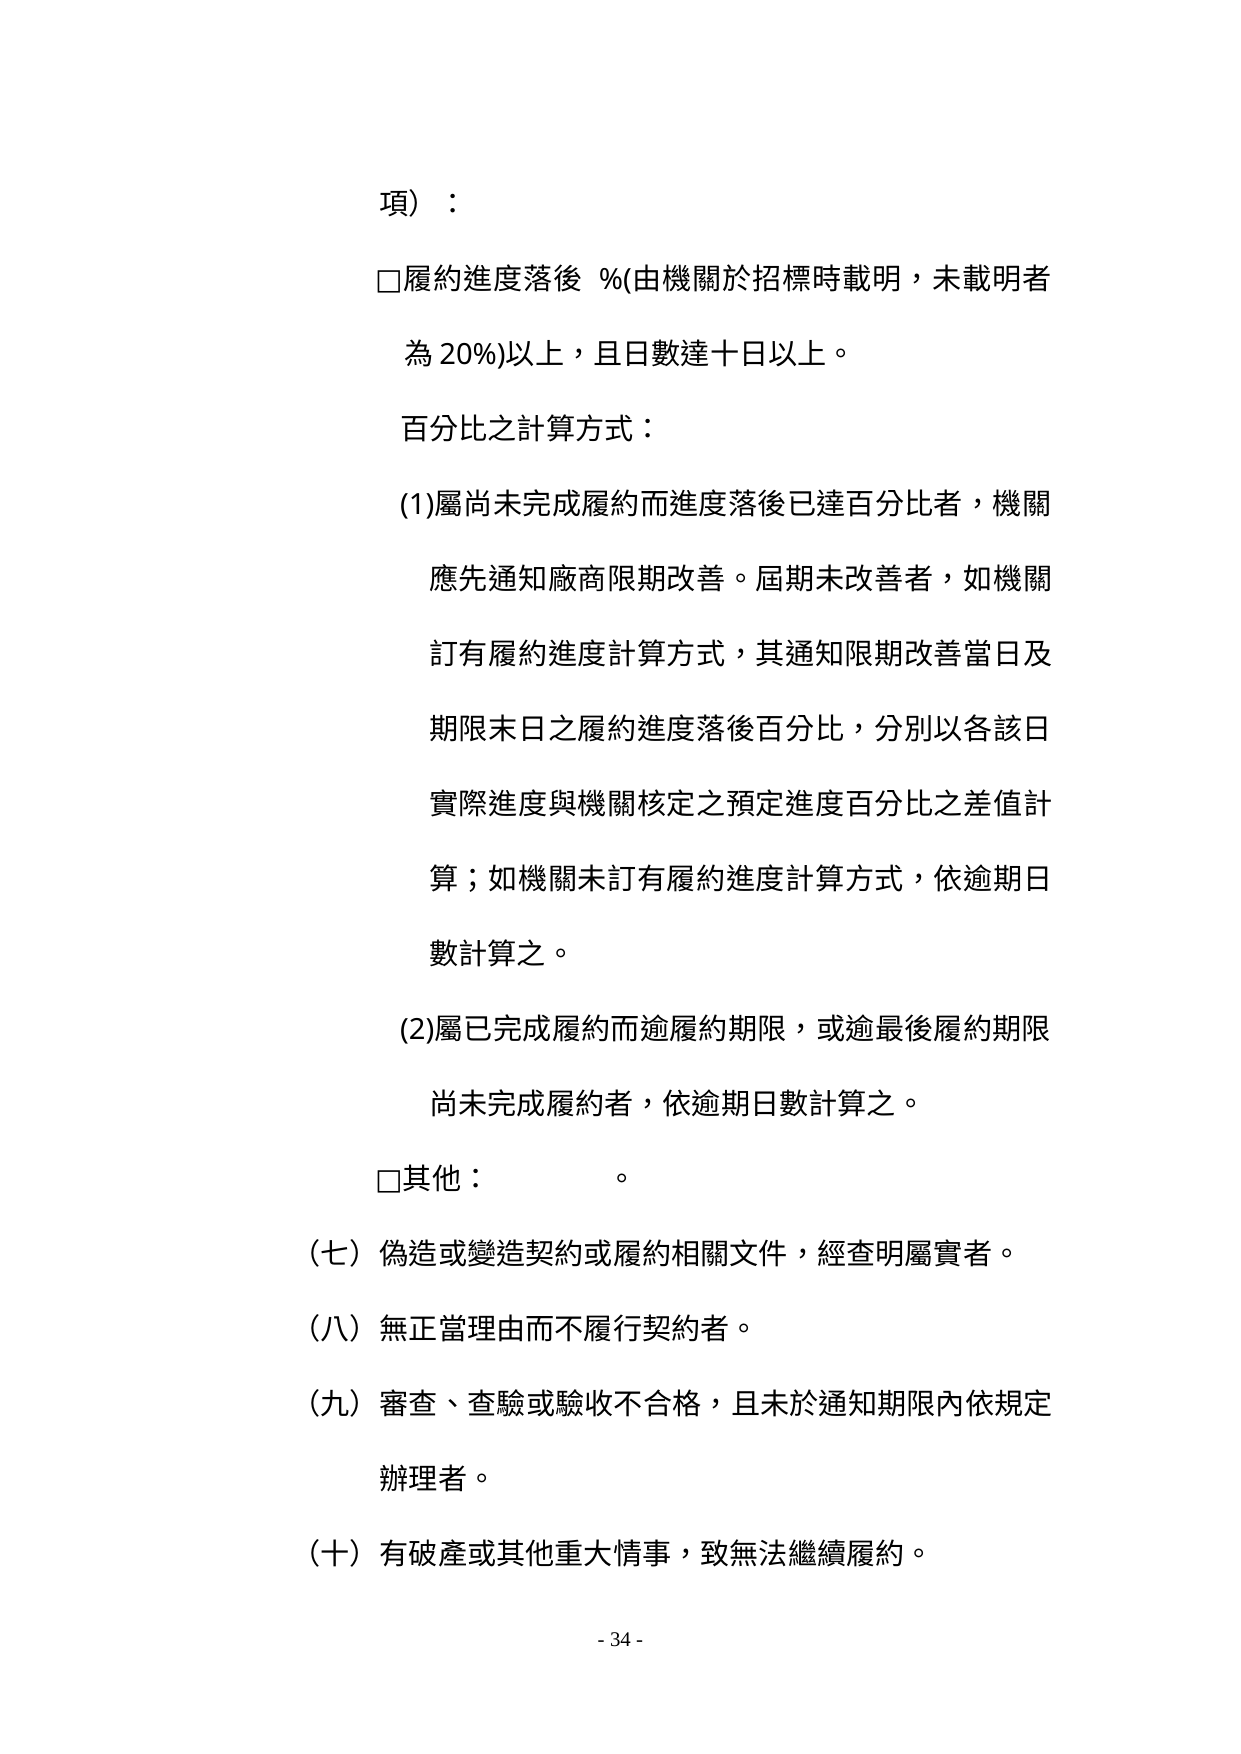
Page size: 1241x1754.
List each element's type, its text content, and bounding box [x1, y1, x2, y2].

text (1)屬尚未完成履約而進度落後已達百分比者，機關應先通知廠商限期改善。屆期未改善者，如機關訂有履約進度計算方式，其通知限期改善當日及期限末日之履約進度落後百分比，分別以各該日實際進度與機關核定之預定進度百分比之差值計算；如機關未訂有履約進度計算方式，依逾期日數計算之。 [400, 464, 1053, 989]
text □履約進度落後 %(由機關於招標時載明，未載明者為20%)以上，且日數達十日以上。 [375, 239, 1053, 389]
list 審查、查驗或驗收不合格，且未於通知期限內依規定辦理者。 [291, 1364, 1053, 1514]
list 無正當理由而不履行契約者。 [291, 1289, 1053, 1364]
text 百分比之計算方式： [400, 389, 1053, 464]
text □其他： 。 [375, 1139, 1053, 1214]
list 偽造或變造契約或履約相關文件，經查明屬實者。 [291, 1214, 1053, 1289]
text (2)屬已完成履約而逾履約期限，或逾最後履約期限尚未完成履約者，依逾期日數計算之。 [400, 989, 1053, 1139]
list 有破產或其他重大情事，致無法繼續履約。 [291, 1514, 1053, 1589]
list 因可歸責於乙方之事由，致延誤履約期限，有下列情形者（由機關於招標時勾選；未勾選者，為第1選項）： [291, 164, 1053, 239]
